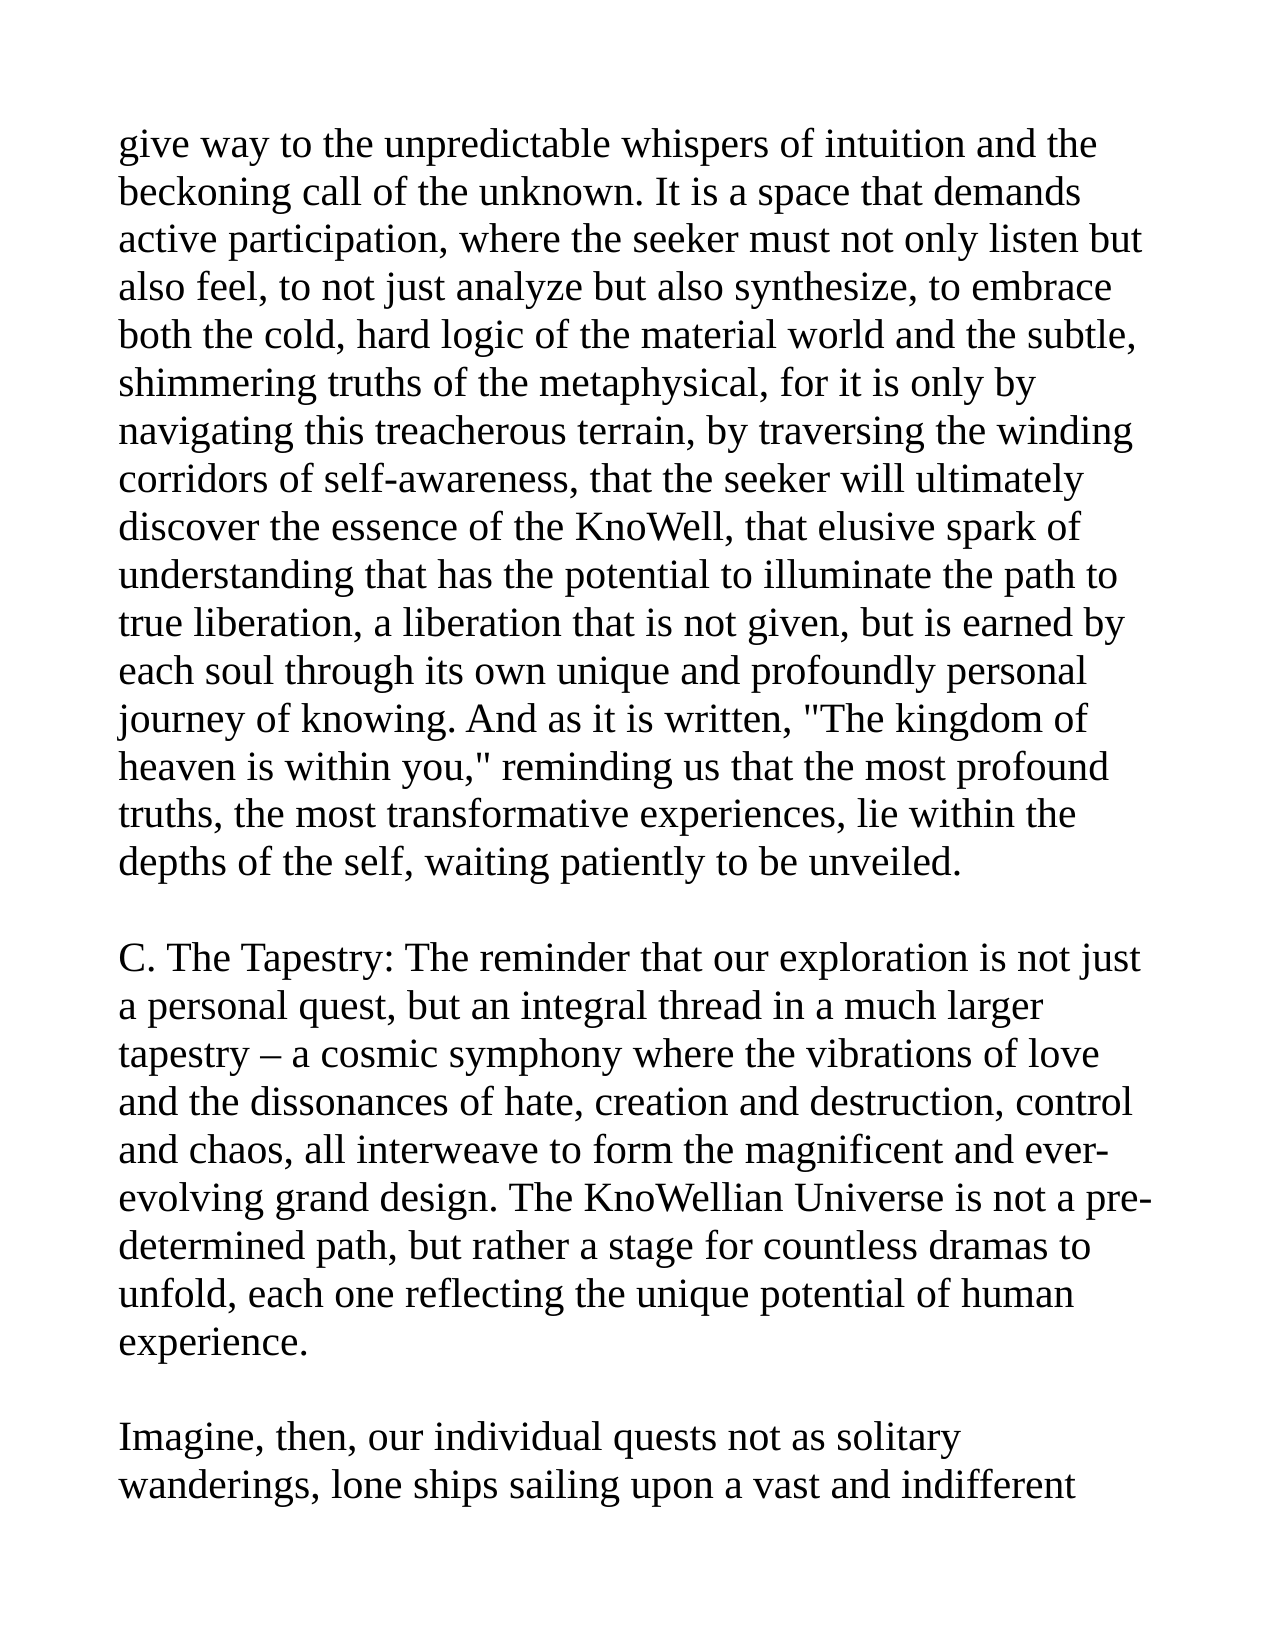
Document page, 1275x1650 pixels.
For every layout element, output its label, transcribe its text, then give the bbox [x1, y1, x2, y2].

text C. The Tapestry: The reminder that our exploration is not just a personal quest, but an integral thread in a much larger tapestry – a cosmic symphony where the vibrations of love and the dissonances of hate, creation and destruction, control and chaos, all interweave to form the magnificent and ever-evolving grand design. The KnoWellian Universe is not a pre-determined path, but rather a stage for countless dramas to unfold, each one reflecting the unique potential of human experience. [118, 933, 1157, 1364]
text Imagine, then, our individual quests not as solitary wanderings, lone ships sailing upon a vast and indifferent [118, 1412, 1157, 1508]
text give way to the unpredictable whispers of intuition and the beckoning call of the unknown. It is a space that demands active participation, where the seeker must not only listen but also feel, to not just analyze but also synthesize, to embrace both the cold, hard logic of the material world and the subtle, shimmering truths of the metaphysical, for it is only by navigating this treacherous terrain, by traversing the winding corridors of self-awareness, that the seeker will ultimately discover the essence of the KnoWell, that elusive spark of understanding that has the potential to illuminate the path to true liberation, a liberation that is not given, but is earned by each soul through its own unique and profoundly personal journey of knowing. And as it is written, "The kingdom of heaven is within you," reminding us that the most profound truths, the most transformative experiences, lie within the depths of the self, waiting patiently to be unveiled. [118, 118, 1157, 885]
